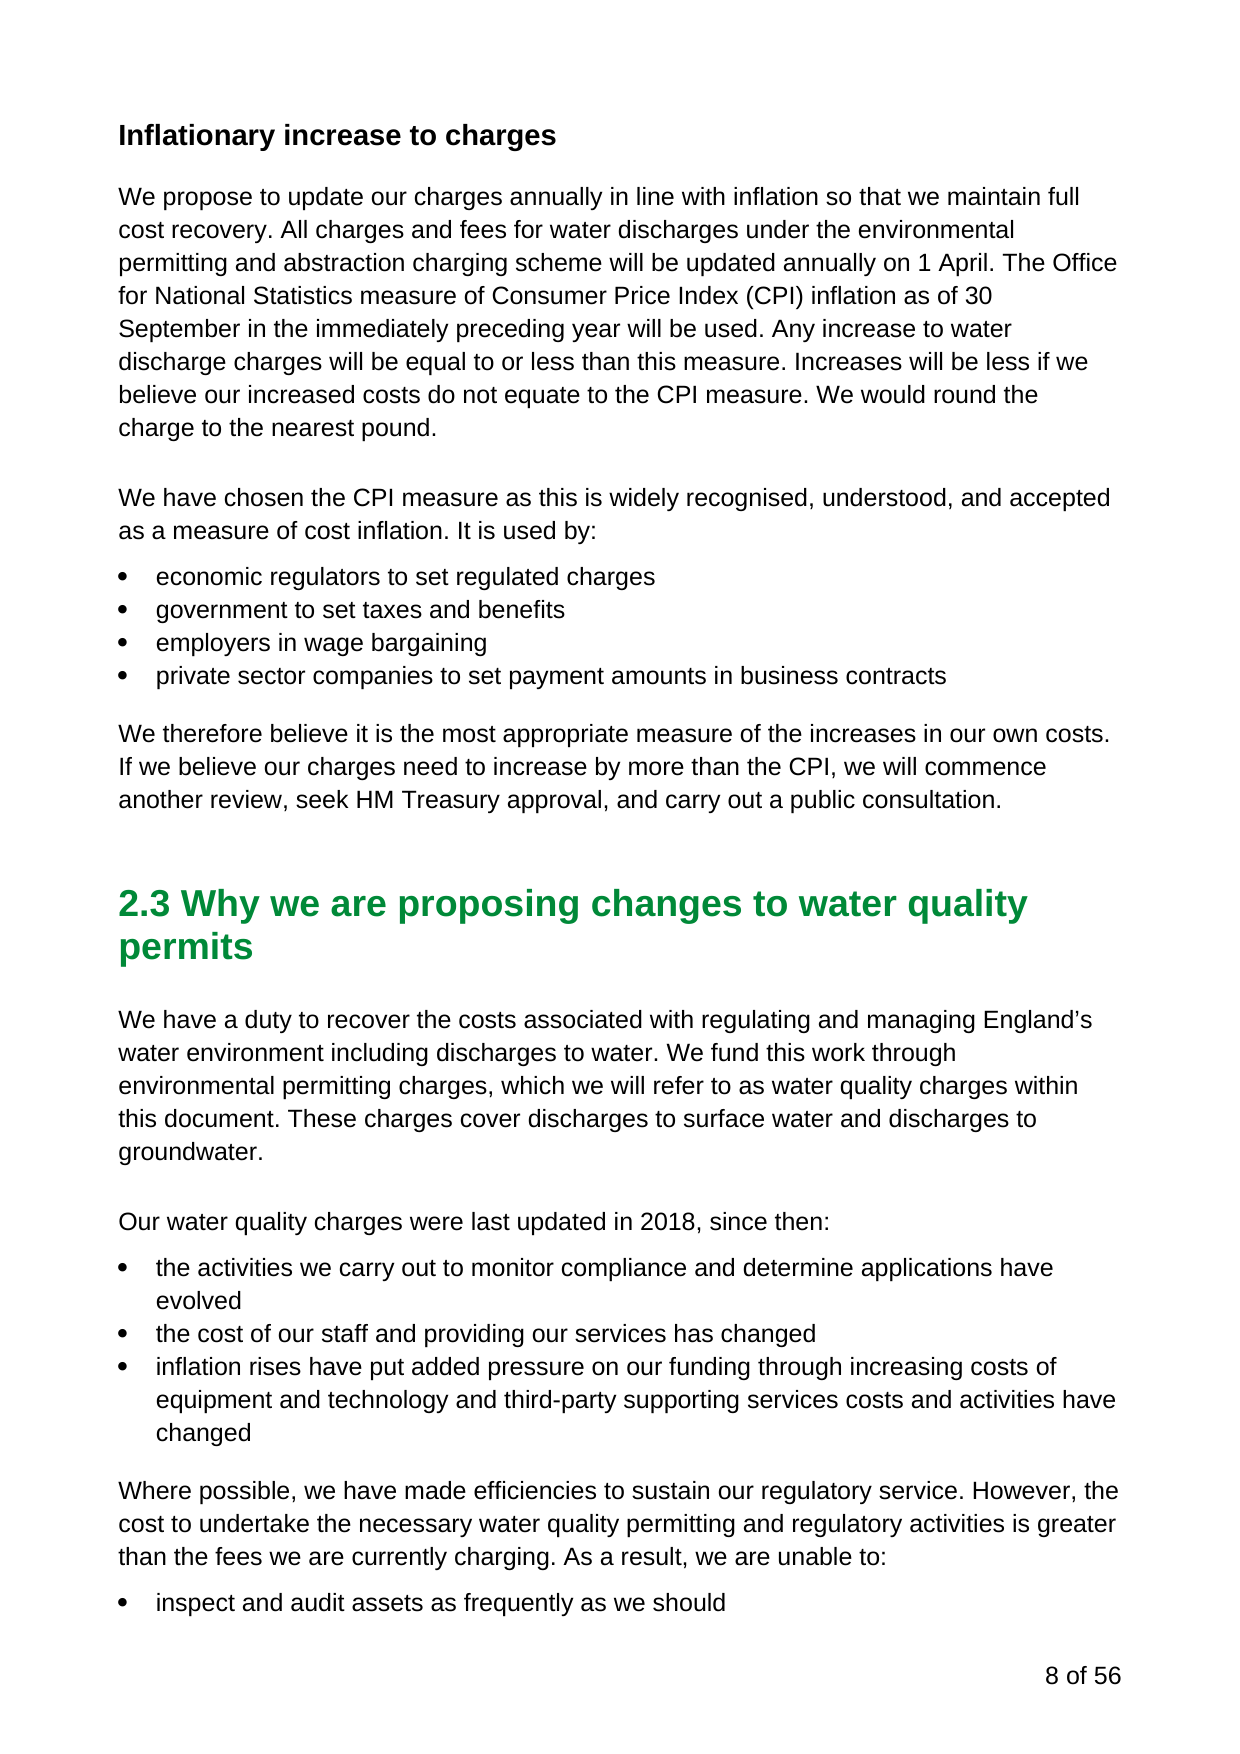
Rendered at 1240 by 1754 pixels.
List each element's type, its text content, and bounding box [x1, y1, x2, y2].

list government to set taxes and benefits [118, 595, 1121, 624]
text We have chosen the CPI measure as this is widely recognised, understood, and accepted as a measure of cost inflation. It is used by: [118, 483, 1121, 545]
text Our water quality charges were last updated in 2018, since then: [118, 1207, 1121, 1236]
list the activities we carry out to monitor compliance and determine applications have evolved [118, 1253, 1121, 1315]
subtitle 2.3 Why we are proposing changes to water quality permits [118, 881, 1121, 967]
subtitle Inflationary increase to charges [118, 118, 1121, 152]
text We have a duty to recover the costs associated with regulating and managing England’s water environment including discharges to water. We fund this work through environmental permitting charges, which we will refer to as water quality charges within this document. These charges cover discharges to surface water and discharges to groundwater. [118, 1005, 1121, 1166]
list inflation rises have put added pressure on our funding through increasing costs of equipment and technology and third-party supporting services costs and activities have changed [118, 1352, 1121, 1447]
list the cost of our staff and providing our services has changed [118, 1319, 1121, 1348]
list private sector companies to set payment amounts in business contracts [118, 661, 1121, 690]
text We propose to update our charges annually in line with inflation so that we maintain full cost recovery. All charges and fees for water discharges under the environmental permitting and abstraction charging scheme will be updated annually on 1 April. The Office for National Statistics measure of Consumer Price Index (CPI) inflation as of 30 September in the immediately preceding year will be used. Any increase to water discharge charges will be equal to or less than this measure. Increases will be less if we believe our increased costs do not equate to the CPI measure. We would round the charge to the nearest pound. [118, 182, 1121, 442]
list inspect and audit assets as frequently as we should [118, 1588, 1121, 1617]
list employers in wage bargaining [118, 628, 1121, 657]
list economic regulators to set regulated charges [118, 562, 1121, 591]
text Where possible, we have made efficiencies to sustain our regulatory service. However, the cost to undertake the necessary water quality permitting and regulatory activities is greater than the fees we are currently charging. As a result, we are unable to: [118, 1476, 1121, 1571]
text We therefore believe it is the most appropriate measure of the increases in our own costs. If we believe our charges need to increase by more than the CPI, we will commence another review, seek HM Treasury approval, and carry out a public consultation. [118, 719, 1121, 814]
